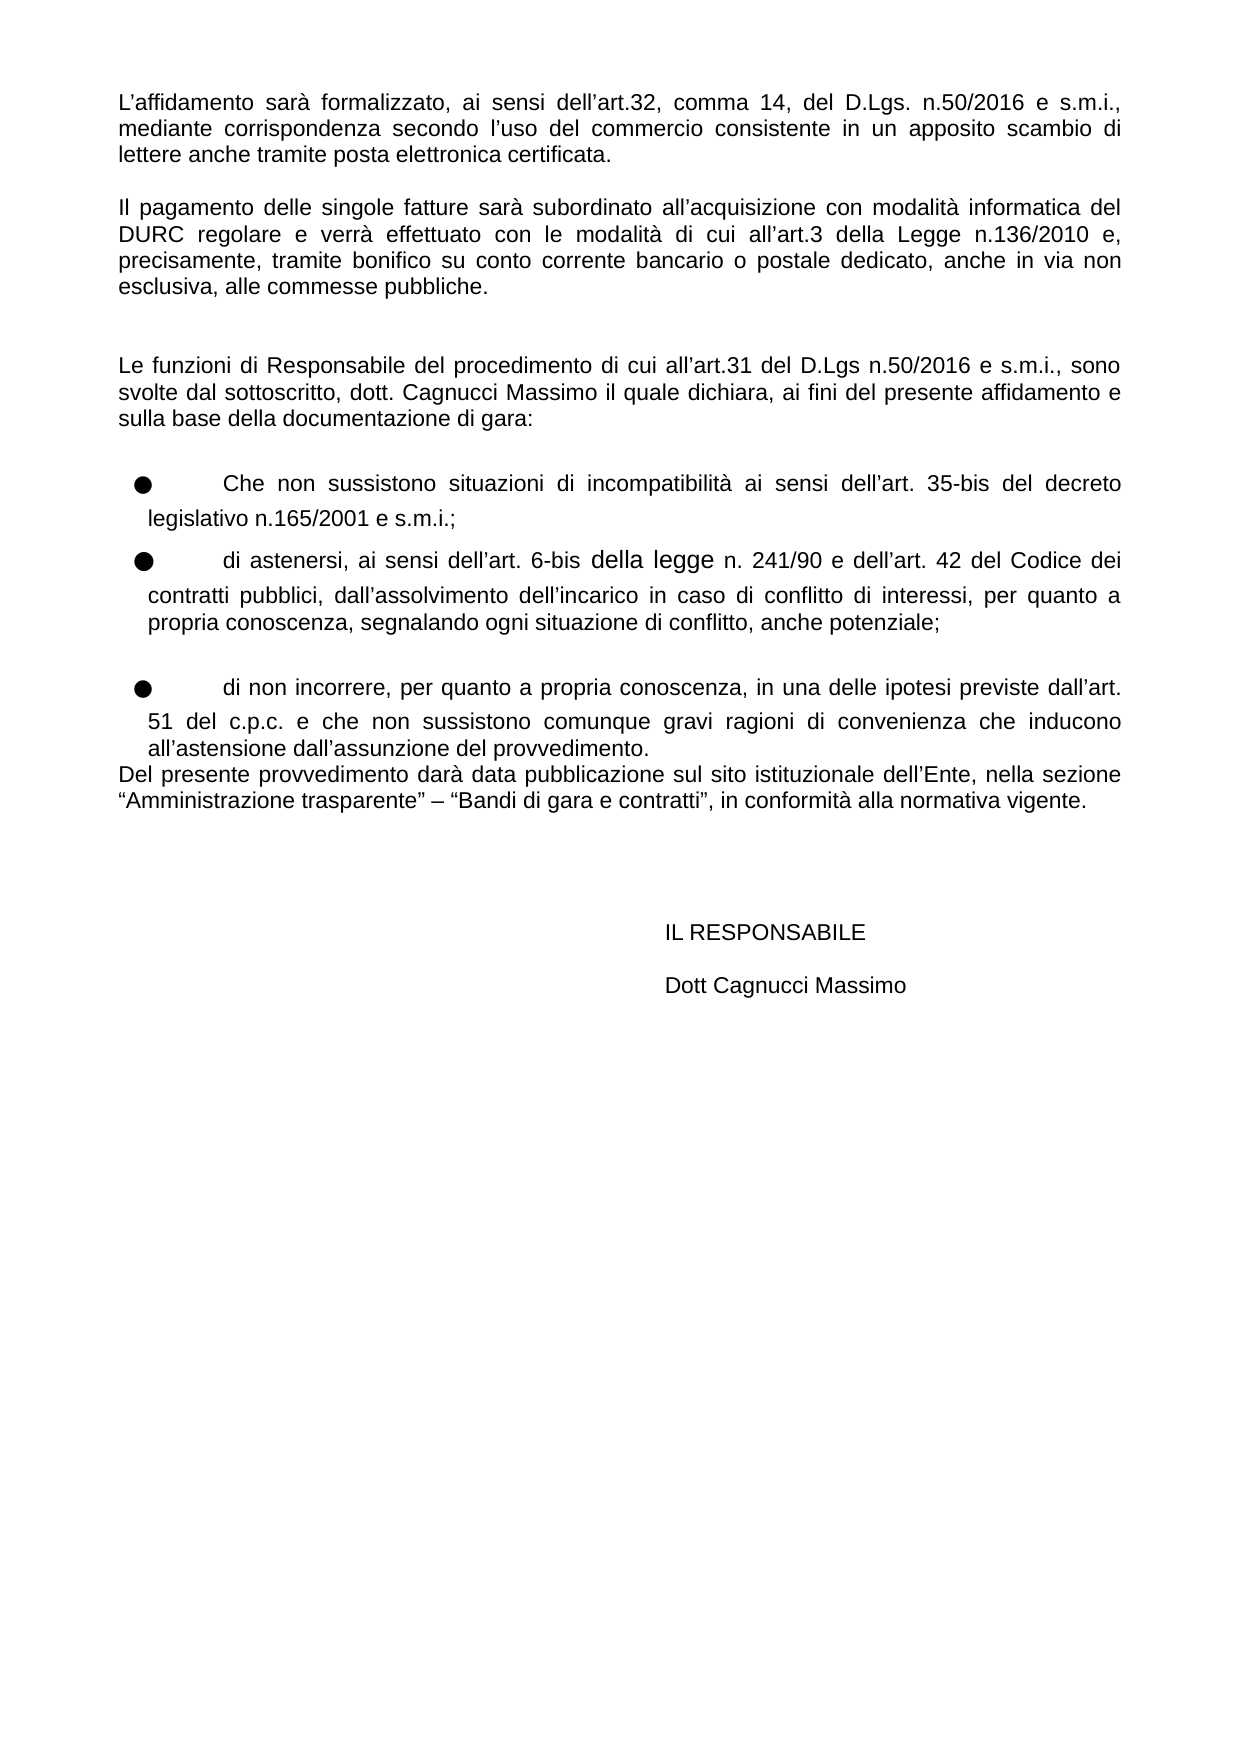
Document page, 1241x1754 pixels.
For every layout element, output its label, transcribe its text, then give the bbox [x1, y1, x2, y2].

subtitle di non incorrere, per quanto a propria conoscenza, in una delle ipotesi previste dall’art. 51 del c.p.c. e che non sussistono comunque gravi ragioni di convenienza che inducono all’astensione dall’assunzione del provvedimento. [133, 661, 1122, 761]
subtitle Che non sussistono situazioni di incompatibilità ai sensi dell’art. 35-bis del decreto legislativo n.165/2001 e s.m.i.; [133, 458, 1122, 531]
subtitle IL RESPONSABILE [148, 919, 1122, 946]
subtitle Dott Cagnucci Massimo [148, 972, 1122, 998]
subtitle di astenersi, ai sensi dell’art. 6-bis della legge n. 241/90 e dell’art. 42 del Codice dei contratti pubblici, dall’assolvimento dell’incarico in caso di conflitto di interessi, per quanto a propria conoscenza, segnalando ogni situazione di conflitto, anche potenziale; [133, 531, 1122, 635]
subtitle Le funzioni di Responsabile del procedimento di cui all’art.31 del D.Lgs n.50/2016 e s.m.i., sono svolte dal sottoscritto, dott. Cagnucci Massimo il quale dichiara, ai fini del presente affidamento e sulla base della documentazione di gara: [118, 352, 1122, 431]
subtitle L’affidamento sarà formalizzato, ai sensi dell’art.32, comma 14, del D.Lgs. n.50/2016 e s.m.i., mediante corrispondenza secondo l’uso del commercio consistente in un apposito scambio di lettere anche tramite posta elettronica certificata. [118, 89, 1122, 168]
subtitle Il pagamento delle singole fatture sarà subordinato all’acquisizione con modalità informatica del DURC regolare e verrà effettuato con le modalità di cui all’art.3 della Legge n.136/2010 e, precisamente, tramite bonifico su conto corrente bancario o postale dedicato, anche in via non esclusiva, alle commesse pubbliche. [118, 194, 1122, 299]
subtitle Del presente provvedimento darà data pubblicazione sul sito istituzionale dell’Ente, nella sezione “Amministrazione trasparente” – “Bandi di gara e contratti”, in conformità alla normativa vigente. [118, 761, 1122, 814]
